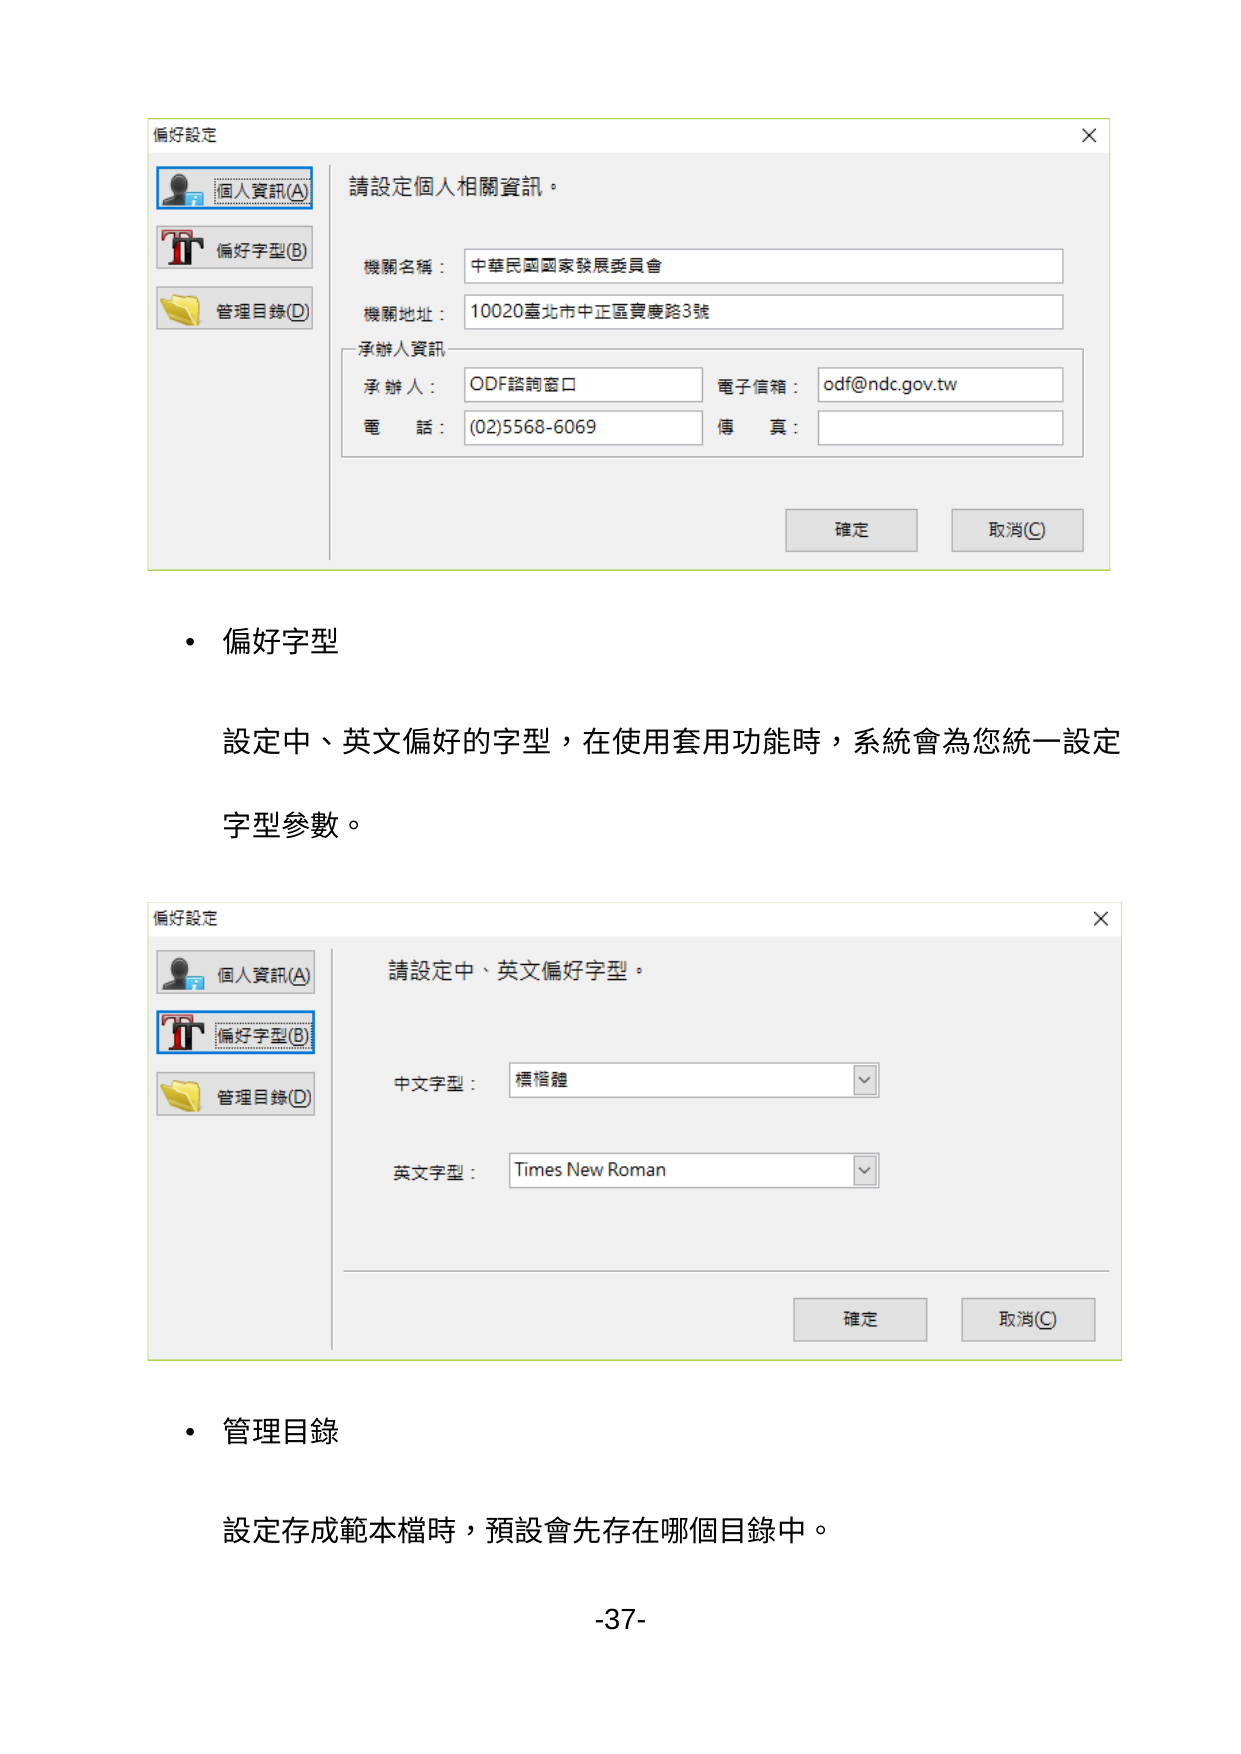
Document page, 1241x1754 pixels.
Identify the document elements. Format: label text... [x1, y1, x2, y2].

picture [147, 118, 1110, 571]
list 管理目錄 [185, 1409, 1122, 1451]
list 設定中、英文偏好的字型，在使用套用功能時，系統會為您統一設定字型參數。 [185, 718, 1122, 845]
picture [147, 902, 1123, 1361]
list 偏好字型 [185, 619, 1122, 661]
list 設定存成範本檔時，預設會先存在哪個目錄中。 [185, 1508, 1122, 1550]
